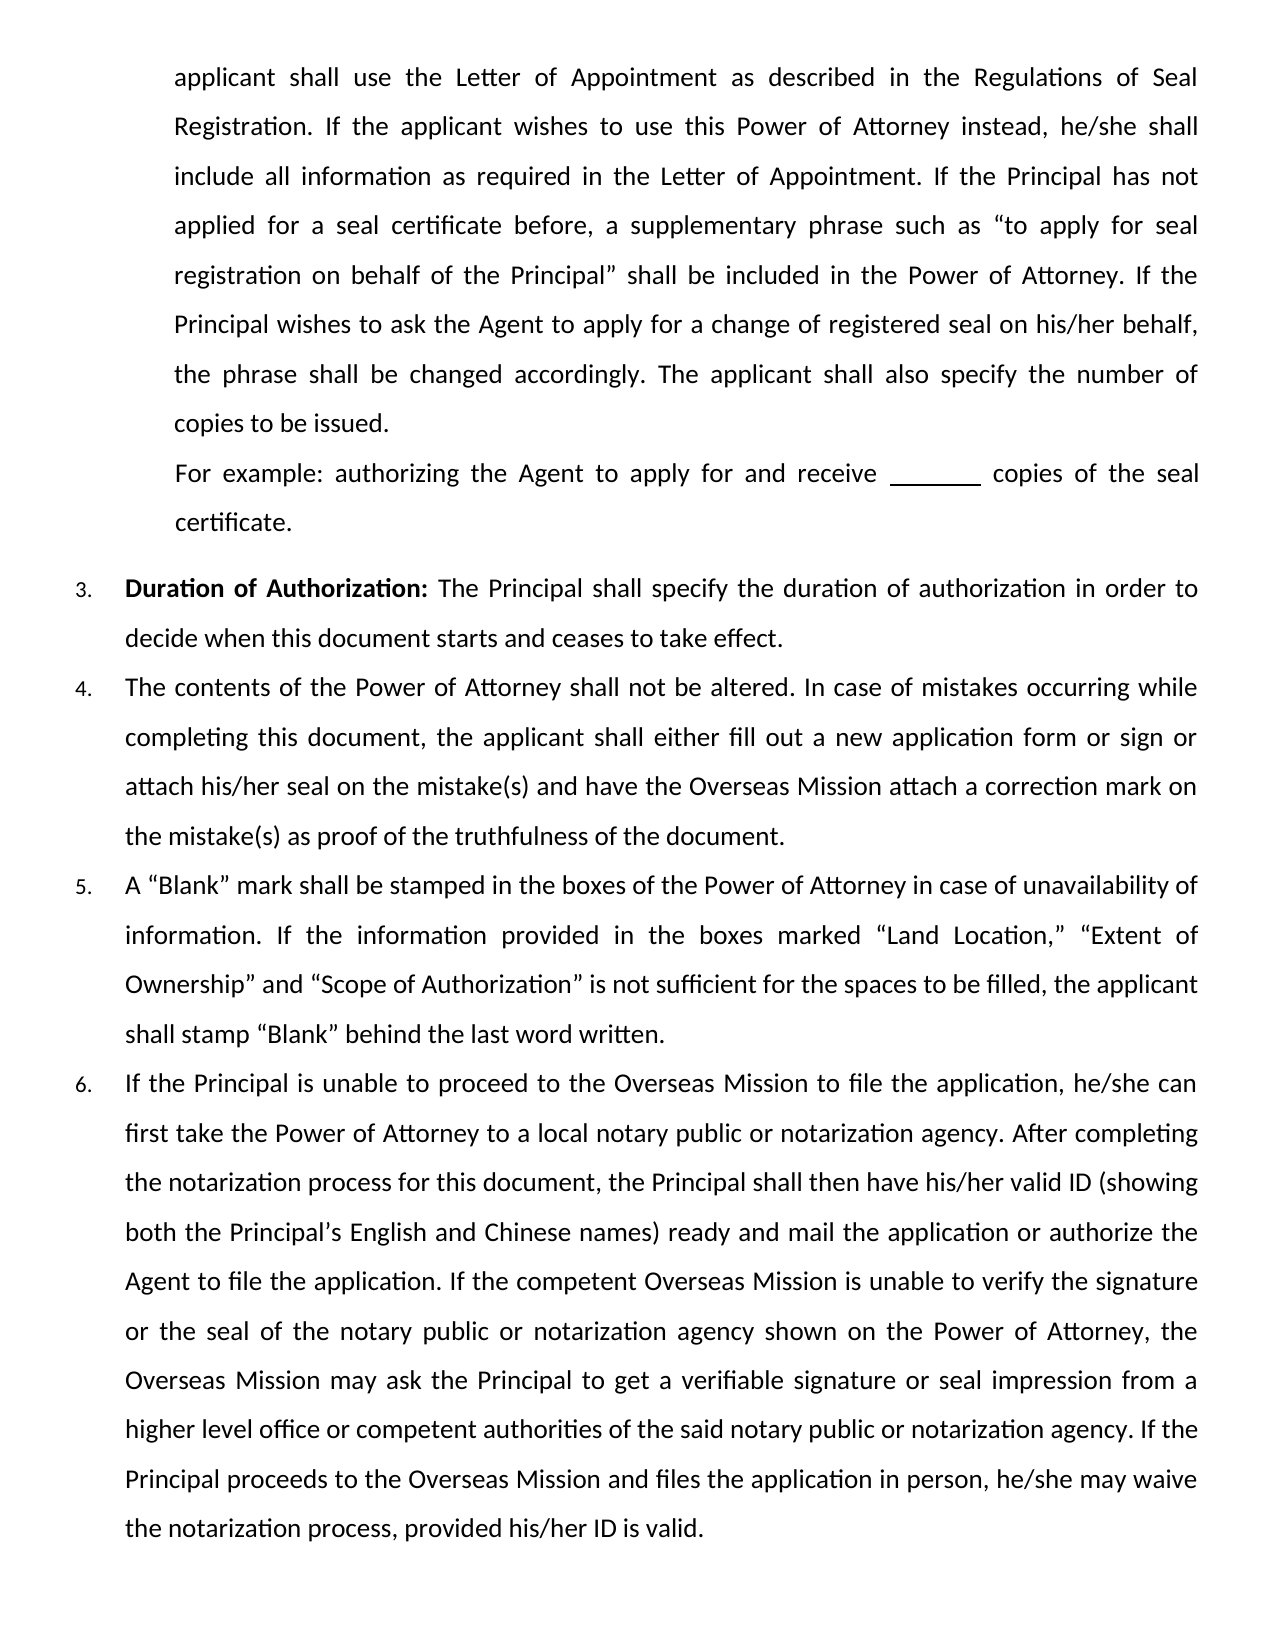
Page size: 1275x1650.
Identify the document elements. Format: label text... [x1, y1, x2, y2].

list A “Blank” mark shall be stamped in the boxes of the Power of Attorney in case of unavailability of information. If the information provided in the boxes marked “Land Location,” “Extent of Ownership” and “Scope of Authorization” is not sufficient for the spaces to be filled, the applicant shall stamp “Blank” behind the last word written. [75, 868, 1200, 1050]
text For example: authorizing the Agent to apply for and receive copies of the seal certificate. [175, 456, 1200, 538]
list applicant shall use the Letter of Appointment as described in the Regulations of Seal Registration. If the applicant wishes to use this Power of Attorney instead, he/she shall include all information as required in the Letter of Appointment. If the Principal has not applied for a seal certificate before, a supplementary phrase such as “to apply for seal registration on behalf of the Principal” shall be included in the Power of Attorney. If the Principal wishes to ask the Agent to apply for a change of registered seal on his/her behalf, the phrase shall be changed accordingly. The applicant shall also specify the number of copies to be issued. [124, 60, 1200, 439]
list If the Principal is unable to proceed to the Overseas Mission to file the application, he/she can first take the Power of Attorney to a local notary public or notarization agency. After completing the notarization process for this document, the Principal shall then have his/her valid ID (showing both the Principal’s English and Chinese names) ready and mail the application or authorize the Agent to file the application. If the competent Overseas Mission is unable to verify the signature or the seal of the notary public or notarization agency shown on the Power of Attorney, the Overseas Mission may ask the Principal to get a verifiable signature or seal impression from a higher level office or competent authorities of the said notary public or notarization agency. If the Principal proceeds to the Overseas Mission and files the application in person, he/she may waive the notarization process, provided his/her ID is valid. [75, 1066, 1200, 1544]
list Duration of Authorization: The Principal shall specify the duration of authorization in order to decide when this document starts and ceases to take effect. [75, 571, 1200, 654]
list The contents of the Power of Attorney shall not be altered. In case of mistakes occurring while completing this document, the applicant shall either fill out a new application form or sign or attach his/her seal on the mistake(s) and have the Overseas Mission attach a correction mark on the mistake(s) as proof of the truthfulness of the document. [75, 670, 1200, 852]
